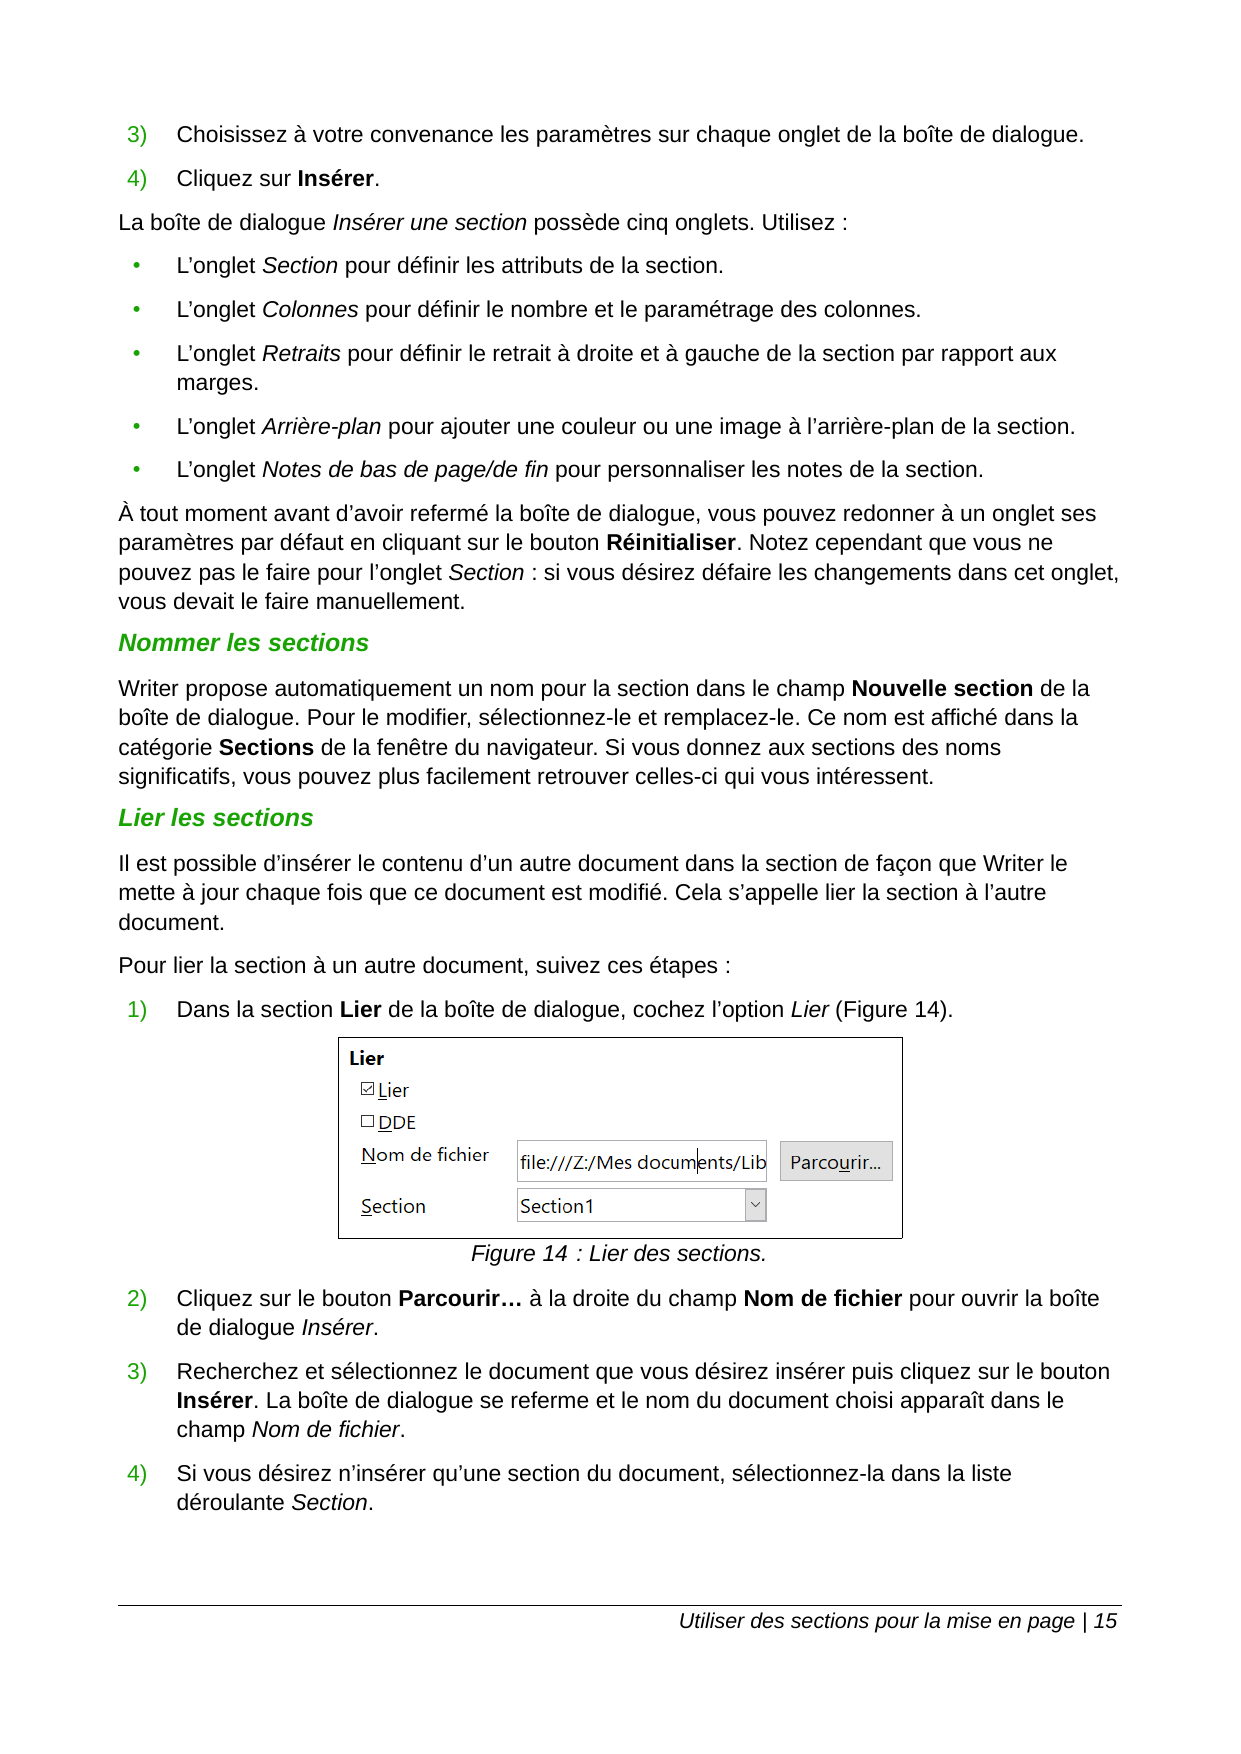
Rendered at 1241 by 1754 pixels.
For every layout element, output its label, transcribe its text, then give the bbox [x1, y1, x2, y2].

subtitle Lier les sections [118, 803, 1122, 833]
text Il est possible d’insérer le contenu d’un autre document dans la section de façon que Writer le mette à jour chaque fois que ce document est modifié. Cela s’appelle lier la section à l’autre document. [118, 847, 1122, 935]
subtitle Nommer les sections [118, 628, 1122, 658]
picture [341, 1040, 899, 1235]
list L’onglet Notes de bas de page/de fin pour personnaliser les notes de la section. [133, 453, 1122, 483]
text À tout moment avant d’avoir refermé la boîte de dialogue, vous pouvez redonner à un onglet ses paramètres par défaut en cliquant sur le bouton Réinitialiser. Notez cependant que vous ne pouvez pas le faire pour l’onglet Section : si vous désirez défaire les changements dans cet onglet, vous devait le faire manuellement. [118, 497, 1122, 614]
list Cliquez sur le bouton Parcourir… à la droite du champ Nom de fichier pour ouvrir la boîte de dialogue Insérer. [147, 1282, 1122, 1340]
text Figure 12 : Lier des sections. [118, 1238, 1122, 1267]
list Choisissez à votre convenance les paramètres sur chaque onglet de la boîte de dialogue. [147, 118, 1122, 147]
list Dans la section Lier de la boîte de dialogue, cochez l’option Lier (Figure 12). [147, 993, 1122, 1022]
text Writer propose automatiquement un nom pour la section dans le champ Nouvelle section de la boîte de dialogue. Pour le modifier, sélectionnez-le et remplacez-le. Ce nom est affiché dans la catégorie Sections de la fenêtre du navigateur. Si vous donnez aux sections des noms significatifs, vous pouvez plus facilement retrouver celles-ci qui vous intéressent. [118, 672, 1122, 789]
list L’onglet Colonnes pour définir le nombre et le paramétrage des colonnes. [133, 293, 1122, 322]
text Pour lier la section à un autre document, suivez ces étapes : [118, 949, 1122, 978]
list L’onglet Retraits pour définir le retrait à droite et à gauche de la section par rapport aux marges. [133, 337, 1122, 395]
list L’onglet Section pour définir les attributs de la section. [133, 249, 1122, 278]
list Recherchez et sélectionnez le document que vous désirez insérer puis cliquez sur le bouton Insérer. La boîte de dialogue se referme et le nom du document choisi apparaît dans le champ Nom de fichier. [147, 1355, 1122, 1442]
list Si vous désirez n’insérer qu’une section du document, sélectionnez-la dans la liste déroulante Section. [147, 1457, 1122, 1515]
text La boîte de dialogue Insérer une section possède cinq onglets. Utilisez : [118, 206, 1122, 235]
list Cliquez sur Insérer. [147, 162, 1122, 191]
list L’onglet Arrière-plan pour ajouter une couleur ou une image à l’arrière-plan de la section. [133, 410, 1122, 439]
